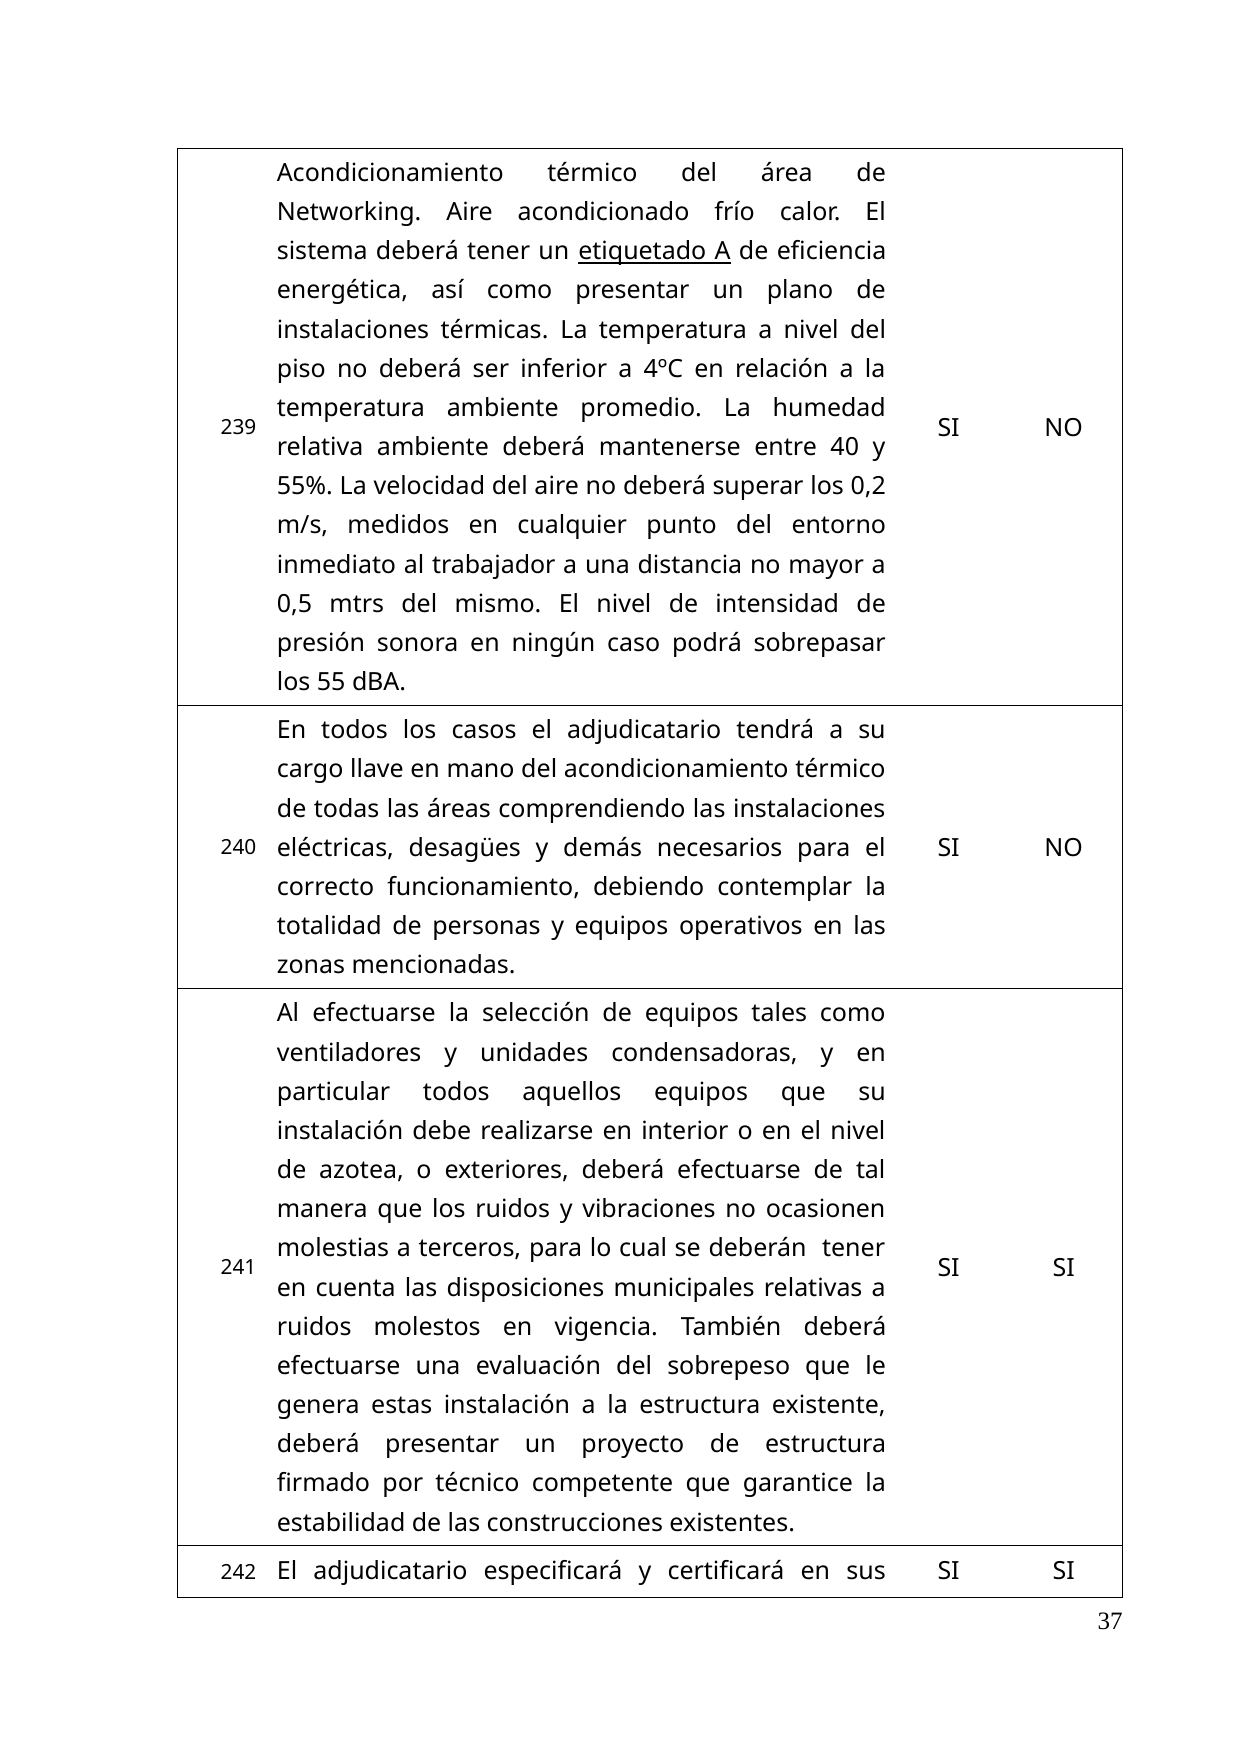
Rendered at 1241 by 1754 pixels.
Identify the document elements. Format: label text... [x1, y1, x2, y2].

table_cell [178, 989, 271, 1545]
table_cell SI [892, 706, 1004, 988]
table_cell Acondicionamiento térmico del área de Networking. Aire acondicionado frío calor. El sistema deberá tener un etiquetado A de eficiencia energética, así como presentar un plano de instalaciones térmicas. La temperatura a nivel del piso no deberá ser inferior a 4ºC en relación a la temperatura ambiente promedio. La humedad relativa ambiente deberá mantenerse entre 40 y 55%. La velocidad del aire no deberá superar los 0,2 m/s, medidos en cualquier punto del entorno inmediato al trabajador a una distancia no mayor a 0,5 mtrs del mismo. El nivel de intensidad de presión sonora en ningún caso podrá sobrepasar los 55 dBA. [271, 149, 892, 705]
table_cell [178, 706, 271, 988]
table_cell SI [892, 989, 1004, 1545]
table_cell El adjudicatario especificará y certificará en sus [271, 1546, 892, 1597]
table_cell SI [1004, 989, 1122, 1545]
table_cell SI [892, 149, 1004, 705]
table_cell [178, 1546, 271, 1597]
table_cell SI [892, 1546, 1004, 1597]
table_cell NO [1004, 706, 1122, 988]
table_cell En todos los casos el adjudicatario tendrá a su cargo llave en mano del acondicionamiento térmico de todas las áreas comprendiendo las instalaciones eléctricas, desagües y demás necesarios para el correcto funcionamiento, debiendo contemplar la totalidad de personas y equipos operativos en las zonas mencionadas. [271, 706, 892, 988]
table_cell SI [1004, 1546, 1122, 1597]
table_cell Al efectuarse la selección de equipos tales como ventiladores y unidades condensadoras, y en particular todos aquellos equipos que su instalación debe realizarse en interior o en el nivel de azotea, o exteriores, deberá efectuarse de tal manera que los ruidos y vibraciones no ocasionen molestias a terceros, para lo cual se deberán tener en cuenta las disposiciones municipales relativas a ruidos molestos en vigencia. También deberá efectuarse una evaluación del sobrepeso que le genera estas instalación a la estructura existente, deberá presentar un proyecto de estructura firmado por técnico competente que garantice la estabilidad de las construcciones existentes. [271, 989, 892, 1545]
table_cell [178, 149, 271, 705]
table_cell NO [1004, 149, 1122, 705]
